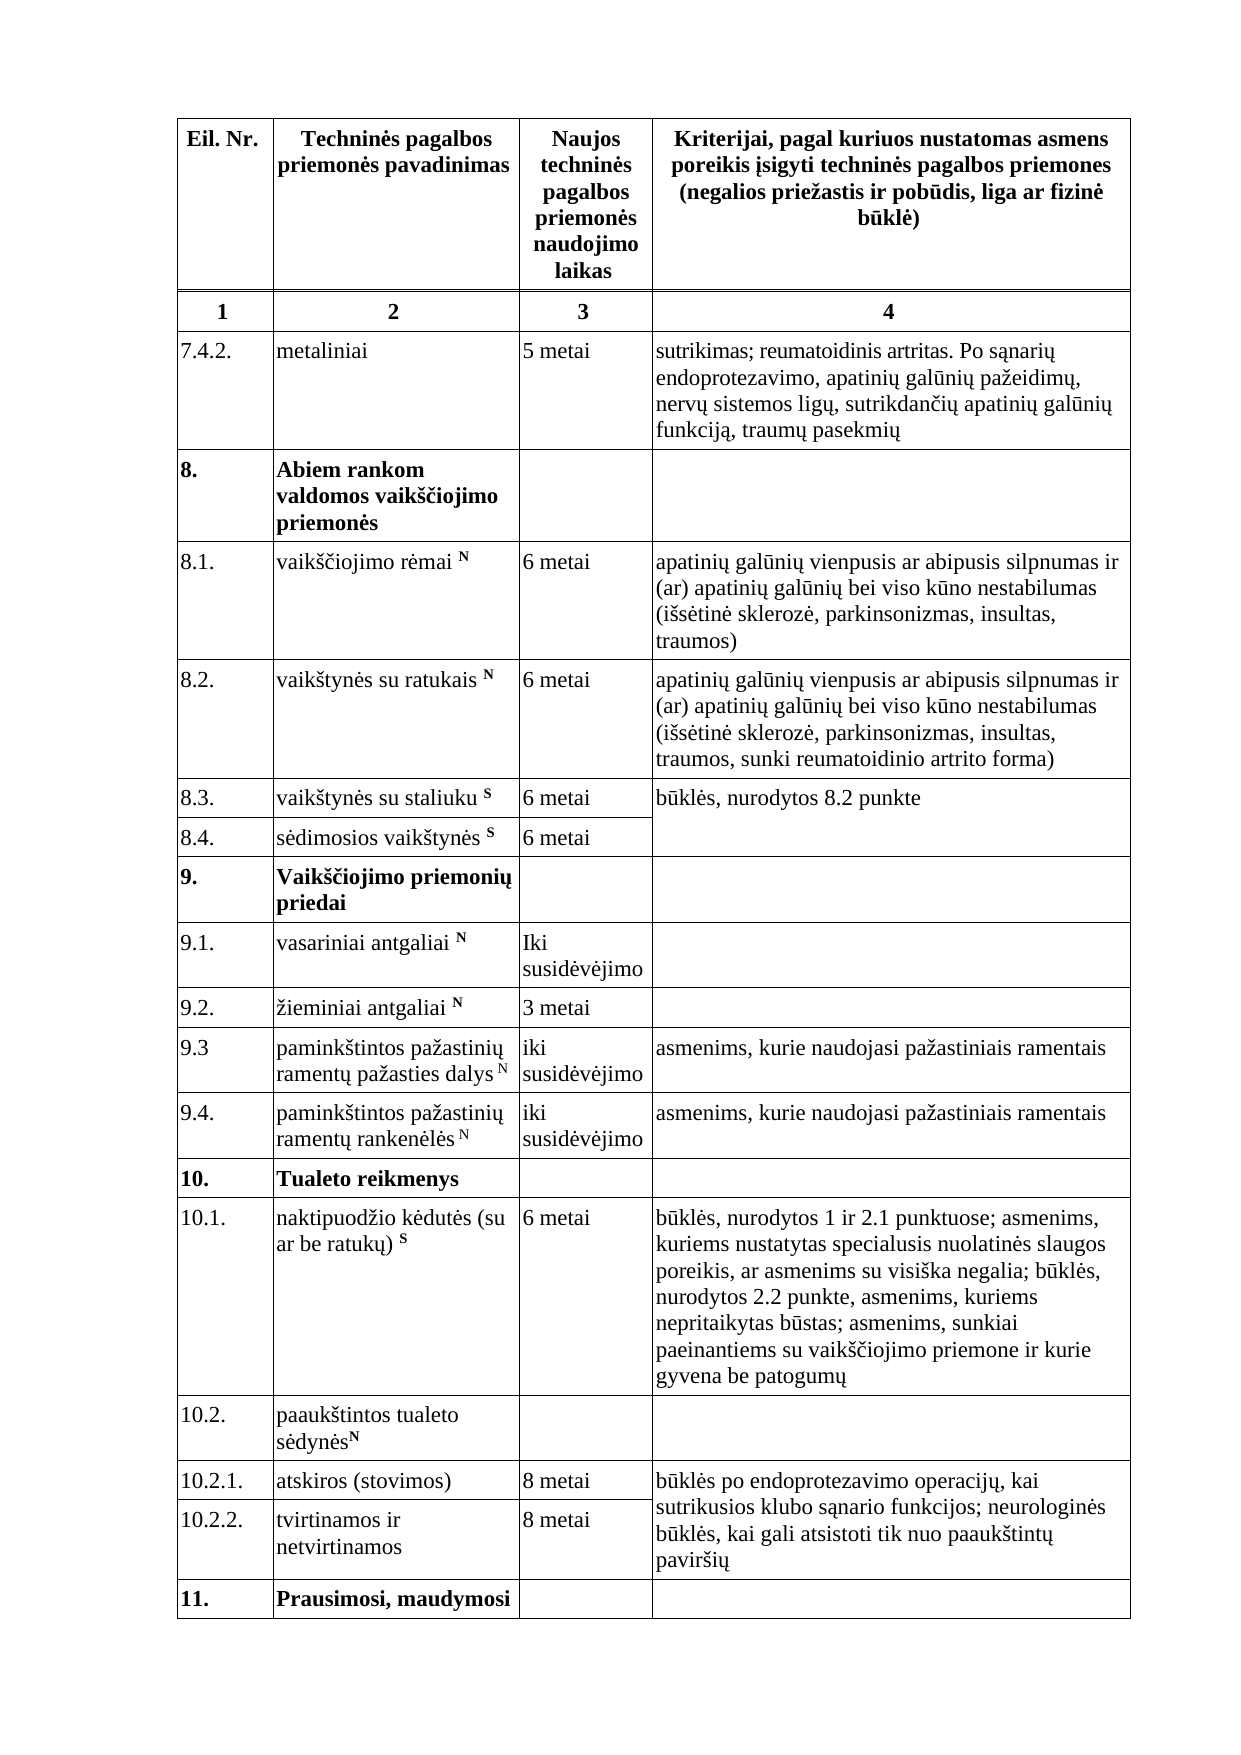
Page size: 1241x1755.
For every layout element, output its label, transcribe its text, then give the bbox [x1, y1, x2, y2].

table_cell 8.1. [178, 542, 273, 659]
table_cell metaliniai [274, 332, 519, 449]
table_cell 9.4. [178, 1093, 273, 1158]
table_cell 2 [274, 292, 519, 331]
table_cell 10.2.2. [178, 1500, 273, 1578]
table_cell [520, 1580, 652, 1618]
table_cell [520, 1159, 652, 1197]
table_cell 10.1. [178, 1198, 273, 1394]
table_cell 6 metai [520, 779, 652, 817]
table_cell būklės po endoprotezavimo operacijų, kai sutrikusios klubo sąnario funkcijos; neurologinės būklės, kai gali atsistoti tik nuo paaukštintų paviršių [653, 1461, 1130, 1578]
table_cell žieminiai antgaliai N [274, 988, 519, 1027]
table_cell 3 [520, 292, 652, 331]
table_cell [653, 1159, 1130, 1197]
table_cell asmenims, kurie naudojasi pažastiniais ramentais [653, 1093, 1130, 1158]
table_cell 8 metai [520, 1500, 652, 1578]
table_cell 10.2. [178, 1396, 273, 1460]
table_cell iki susidėvėjimo [520, 1028, 652, 1092]
table_cell [653, 450, 1130, 541]
table_header Techninės pagalbos priemonės pavadinimas [274, 119, 519, 289]
table_cell 6 metai [520, 818, 652, 856]
table_cell naktipuodžio kėdutės (su ar be ratukų) S [274, 1198, 519, 1394]
table_cell 6 metai [520, 1198, 652, 1394]
table_cell būklės, nurodytos 8.2 punkte [653, 779, 1130, 856]
table_cell [653, 1580, 1130, 1618]
table_cell Iki susidėvėjimo [520, 923, 652, 987]
table_cell apatinių galūnių vienpusis ar abipusis silpnumas ir (ar) apatinių galūnių bei viso kūno nestabilumas (išsėtinė sklerozė, parkinsonizmas, insultas, traumos) [653, 542, 1130, 659]
table_cell vaikštynės su ratukais N [274, 660, 519, 777]
table_cell vaikštynės su staliuku S [274, 779, 519, 817]
table_cell 7.4.2. [178, 332, 273, 449]
table_cell sėdimosios vaikštynės S [274, 818, 519, 856]
table_cell būklės, nurodytos 1 ir 2.1 punktuose; asmenims, kuriems nustatytas specialusis nuolatinės slaugos poreikis, ar asmenims su visiška negalia; būklės, nurodytos 2.2 punkte, asmenims, kuriems nepritaikytas būstas; asmenims, sunkiai paeinantiems su vaikščiojimo priemone ir kurie gyvena be patogumų [653, 1198, 1130, 1394]
table_cell [520, 450, 652, 541]
table_cell tvirtinamos ir netvirtinamos [274, 1500, 519, 1578]
table_cell 10.2.1. [178, 1461, 273, 1499]
table_cell 1 [178, 292, 273, 331]
table_cell Abiem rankom valdomos vaikščiojimo priemonės [274, 450, 519, 541]
table_cell paaukštintos tualeto sėdynėsN [274, 1396, 519, 1460]
table_cell 9.2. [178, 988, 273, 1027]
table_cell 8.3. [178, 779, 273, 817]
table_cell [520, 1396, 652, 1460]
table_header Eil. Nr. [178, 119, 273, 289]
table_cell 6 metai [520, 660, 652, 777]
table_cell 8.2. [178, 660, 273, 777]
table_cell [653, 988, 1130, 1027]
table_cell vaikščiojimo rėmai N [274, 542, 519, 659]
table_cell [653, 857, 1130, 922]
table_cell [520, 857, 652, 922]
table_cell 3 metai [520, 988, 652, 1027]
table_header Naujos techninės pagalbos priemonės naudojimo laikas [520, 119, 652, 289]
table_cell 8.4. [178, 818, 273, 856]
table_cell 5 metai [520, 332, 652, 449]
table_cell sutrikimas; reumatoidinis artritas. Po sąnarių endoprotezavimo, apatinių galūnių pažeidimų, nervų sistemos ligų, sutrikdančių apatinių galūnių funkciją, traumų pasekmių [653, 332, 1130, 449]
table_cell [653, 1396, 1130, 1460]
table_cell vasariniai antgaliai N [274, 923, 519, 987]
table_cell paminkštintos pažastinių ramentų pažasties dalys N [274, 1028, 519, 1092]
table_cell asmenims, kurie naudojasi pažastiniais ramentais [653, 1028, 1130, 1092]
table_cell Vaikščiojimo priemonių priedai [274, 857, 519, 922]
table_header Kriterijai, pagal kuriuos nustatomas asmens poreikis įsigyti techninės pagalbos priemones (negalios priežastis ir pobūdis, liga ar fizinė būklė) [653, 119, 1130, 289]
table_cell 9.3 [178, 1028, 273, 1092]
table_cell 10. [178, 1159, 273, 1197]
table_cell 6 metai [520, 542, 652, 659]
table_cell 9. [178, 857, 273, 922]
table_cell 4 [653, 292, 1130, 331]
table_cell Tualeto reikmenys [274, 1159, 519, 1197]
table_cell [653, 923, 1130, 987]
table_cell apatinių galūnių vienpusis ar abipusis silpnumas ir (ar) apatinių galūnių bei viso kūno nestabilumas (išsėtinė sklerozė, parkinsonizmas, insultas, traumos, sunki reumatoidinio artrito forma) [653, 660, 1130, 777]
table_cell 9.1. [178, 923, 273, 987]
table_cell paminkštintos pažastinių ramentų rankenėlės N [274, 1093, 519, 1158]
table_cell 11. [178, 1580, 273, 1618]
table_cell 8 metai [520, 1461, 652, 1499]
table_cell iki susidėvėjimo [520, 1093, 652, 1158]
table_cell Prausimosi, maudymosi [274, 1580, 519, 1618]
table_cell atskiros (stovimos) [274, 1461, 519, 1499]
table_cell 8. [178, 450, 273, 541]
